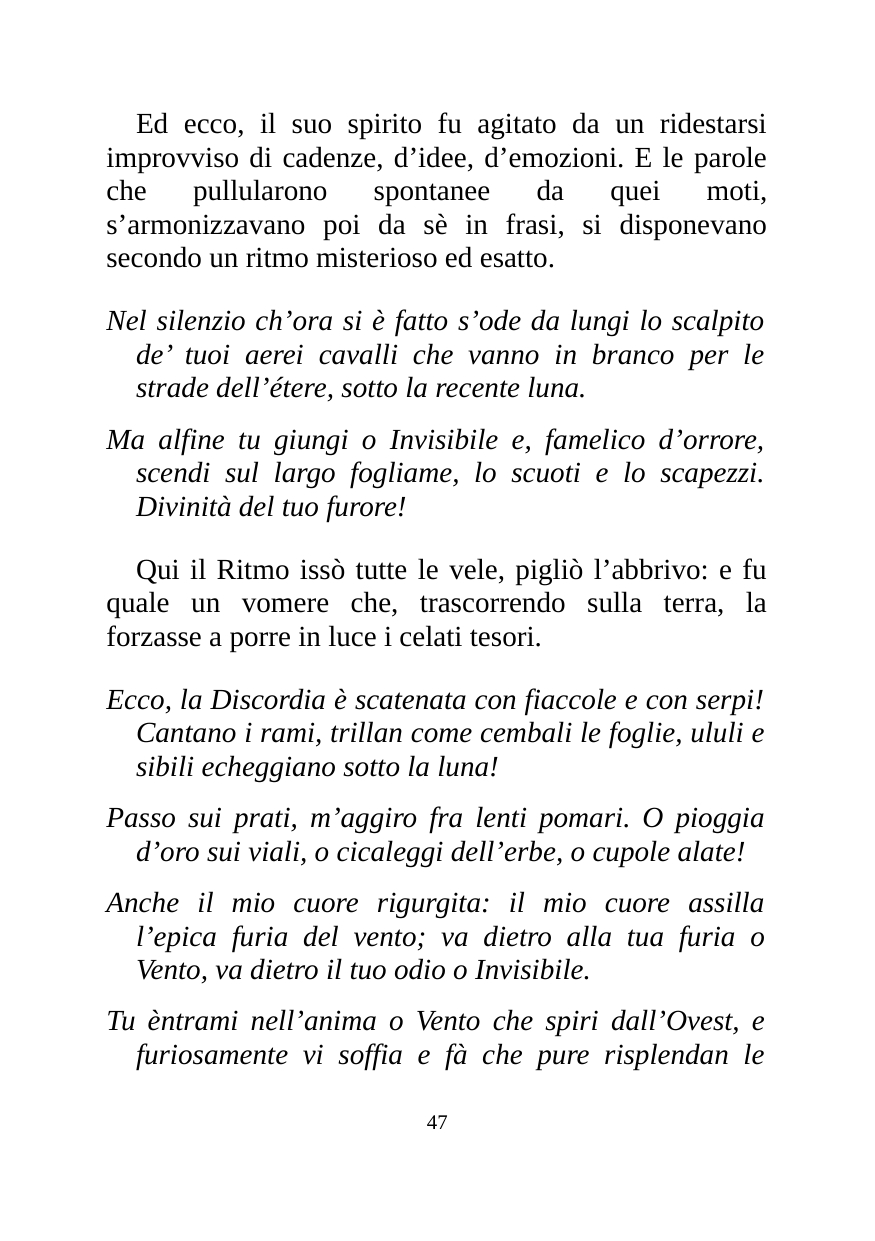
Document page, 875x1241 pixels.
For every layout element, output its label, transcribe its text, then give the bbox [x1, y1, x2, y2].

text Nel silenzio ch’ora si è fatto s’ode da lungi lo scalpito de’ tuoi aerei cavalli che vanno in branco per le strade dell’étere, sotto la recente luna. [106, 303, 768, 404]
text Tu èntrami nell’anima o Vento che spiri dall’Ovest, e furiosamente vi soffia e fà che pure risplendan le [106, 1003, 768, 1071]
text Passo sui prati, m’aggiro fra lenti pomari. O pioggia d’oro sui viali, o cicaleggi dell’erbe, o cupole alate! [106, 800, 768, 867]
text Qui il Ritmo issò tutte le vele, pigliò l’abbrivo: e fu quale un vomere che, trascorrendo sulla terra, la forzasse a porre in luce i celati tesori. [106, 552, 768, 652]
text Ed ecco, il suo spirito fu agitato da un ridestarsi improvviso di cadenze, d’idee, d’emozioni. E le parole che pullularono spontanee da quei moti, s’armonizzavano poi da sè in frasi, si disponevano secondo un ritmo misterioso ed esatto. [106, 106, 768, 274]
text Anche il mio cuore rigurgita: il mio cuore assilla l’epica furia del vento; va dietro alla tua furia o Vento, va dietro il tuo odio o Invisibile. [106, 885, 768, 986]
text Ma alfine tu giungi o Invisibile e, famelico d’orrore, scendi sul largo fogliame, lo scuoti e lo scapezzi. Divinità del tuo furore! [106, 422, 768, 522]
text Ecco, la Discordia è scatenata con fiaccole e con serpi! Cantano i rami, trillan come cembali le foglie, ululi e sibili echeggiano sotto la luna! [106, 682, 768, 783]
